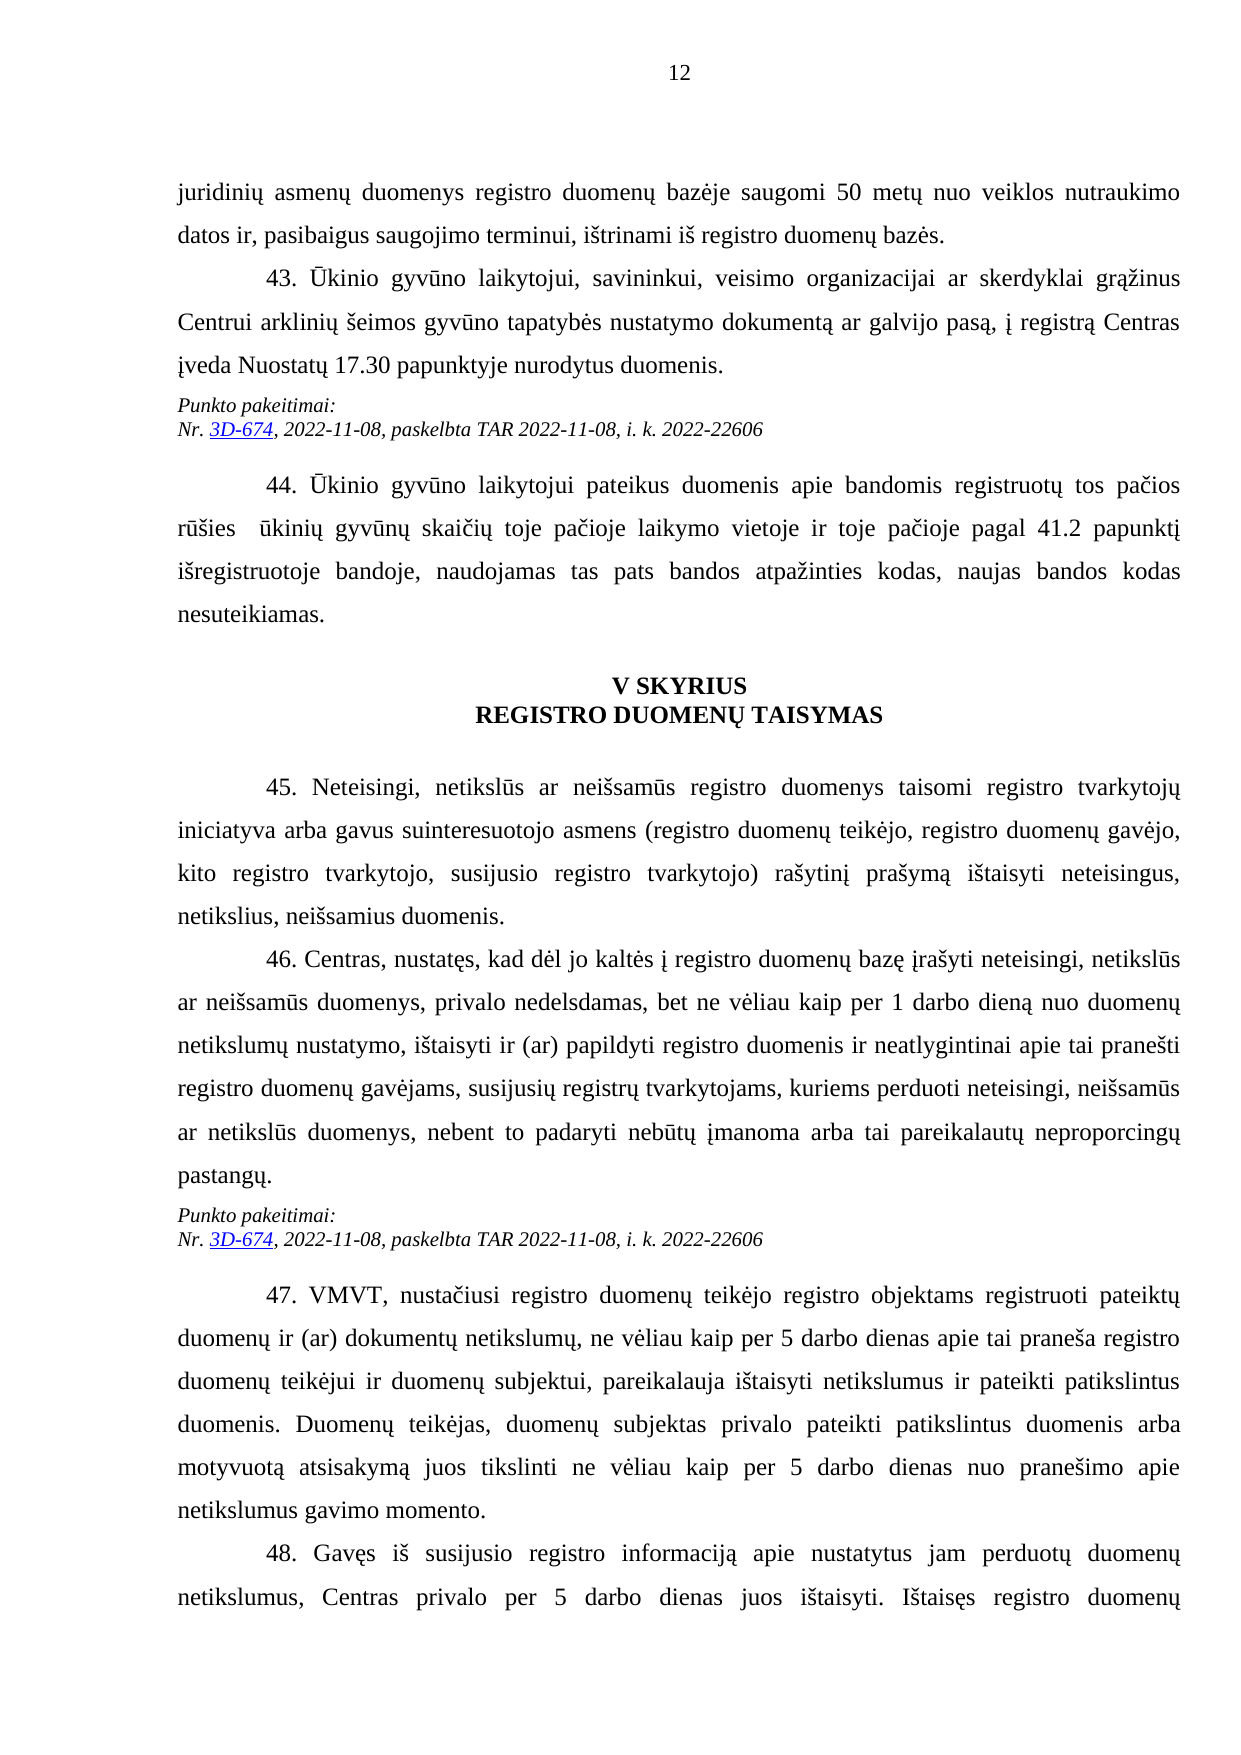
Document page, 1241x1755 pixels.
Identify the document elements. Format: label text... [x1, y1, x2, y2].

text Nr. 3D-674, 2022-11-08, paskelbta TAR 2022-11-08, i. k. 2022-22606 [177, 1227, 1181, 1251]
text V SKYRIUS [177, 671, 1181, 700]
text 47. VMVT, nustačiusi registro duomenų teikėjo registro objektams registruoti pateiktų duomenų ir (ar) dokumentų netikslumų, ne vėliau kaip per 5 darbo dienas apie tai praneša registro duomenų teikėjui ir duomenų subjektui, pareikalauja ištaisyti netikslumus ir pateikti patikslintus duomenis. Duomenų teikėjas, duomenų subjektas privalo pateikti patikslintus duomenis arba motyvuotą atsisakymą juos tikslinti ne vėliau kaip per 5 darbo dienas nuo pranešimo apie netikslumus gavimo momento. [177, 1280, 1181, 1524]
text 43. Ūkinio gyvūno laikytojui, savininkui, veisimo organizacijai ar skerdyklai grąžinus Centrui arklinių šeimos gyvūno tapatybės nustatymo dokumentą ar galvijo pasą, į registrą Centras įveda Nuostatų 17.30 papunktyje nurodytus duomenis. [177, 263, 1181, 378]
text 45. Neteisingi, netikslūs ar neišsamūs registro duomenys taisomi registro tvarkytojų iniciatyva arba gavus suinteresuotojo asmens (registro duomenų teikėjo, registro duomenų gavėjo, kito registro tvarkytojo, susijusio registro tvarkytojo) rašytinį prašymą ištaisyti neteisingus, netikslius, neišsamius duomenis. [177, 772, 1181, 930]
text Nr. 3D-674, 2022-11-08, paskelbta TAR 2022-11-08, i. k. 2022-22606 [177, 417, 1181, 441]
text juridinių asmenų duomenys registro duomenų bazėje saugomi 50 metų nuo veiklos nutraukimo datos ir, pasibaigus saugojimo terminui, ištrinami iš registro duomenų bazės. [177, 177, 1181, 249]
text 48. Gavęs iš susijusio registro informaciją apie nustatytus jam perduotų duomenų netikslumus, Centras privalo per 5 darbo dienas juos ištaisyti. Ištaisęs registro duomenų [177, 1538, 1181, 1610]
text Punkto pakeitimai: [177, 1203, 1181, 1227]
text Punkto pakeitimai: [177, 393, 1181, 417]
text REGISTRO DUOMENŲ TAISYMAS [177, 700, 1181, 728]
text 46. Centras, nustatęs, kad dėl jo kaltės į registro duomenų bazę įrašyti neteisingi, netikslūs ar neišsamūs duomenys, privalo nedelsdamas, bet ne vėliau kaip per 1 darbo dieną nuo duomenų netikslumų nustatymo, ištaisyti ir (ar) papildyti registro duomenis ir neatlygintinai apie tai pranešti registro duomenų gavėjams, susijusių registrų tvarkytojams, kuriems perduoti neteisingi, neišsamūs ar netikslūs duomenys, nebent to padaryti nebūtų įmanoma arba tai pareikalautų neproporcingų pastangų. [177, 944, 1181, 1188]
text 44. Ūkinio gyvūno laikytojui pateikus duomenis apie bandomis registruotų tos pačios rūšies ūkinių gyvūnų skaičių toje pačioje laikymo vietoje ir toje pačioje pagal 41.2 papunktį išregistruotoje bandoje, naudojamas tas pats bandos atpažinties kodas, naujas bandos kodas nesuteikiamas. [177, 470, 1181, 628]
